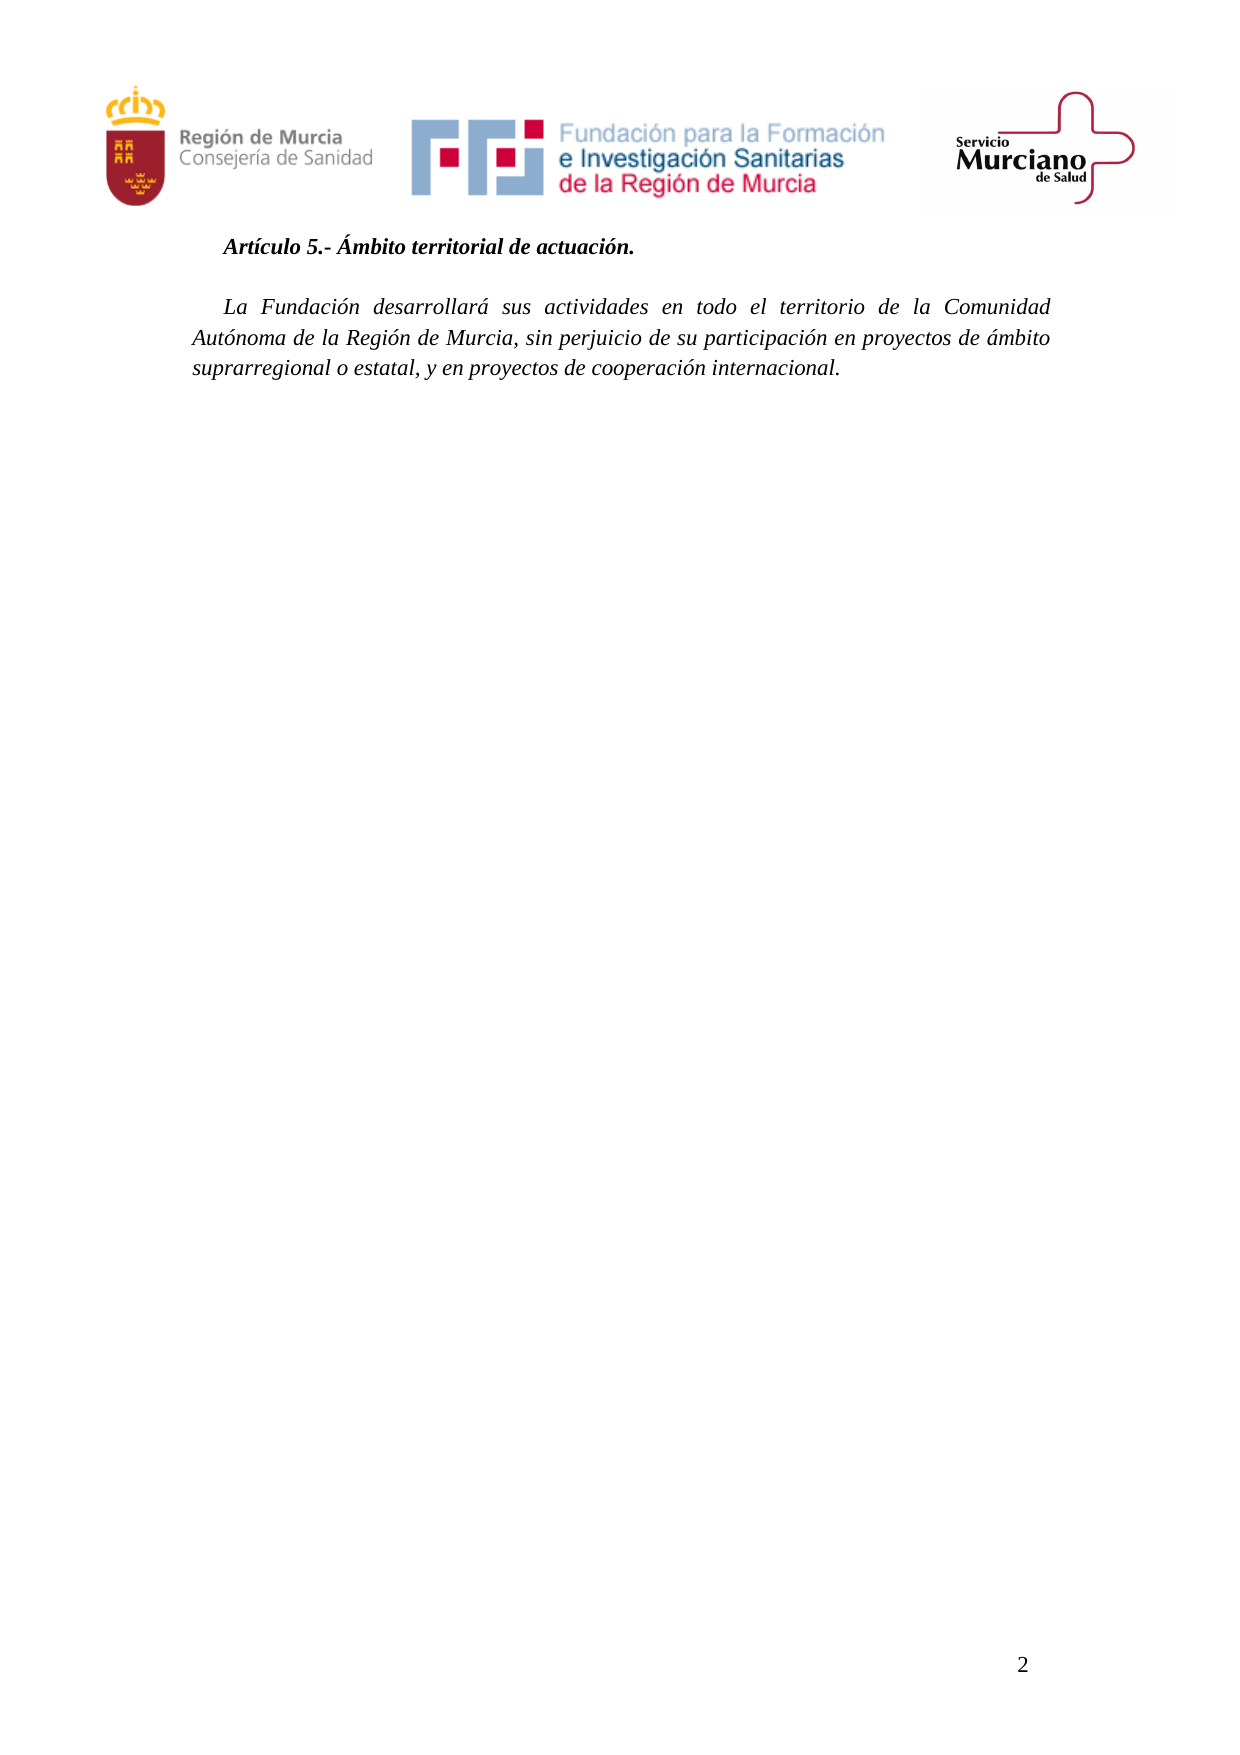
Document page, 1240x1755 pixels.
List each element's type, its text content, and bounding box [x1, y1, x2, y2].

text La Fundación desarrollará sus actividades en todo el territorio de la Comunidad Autónoma de la Región de Murcia, sin perjuicio de su participación en proyectos de ámbito suprarregional o estatal, y en proyectos de cooperación internacional. [192, 293, 1054, 381]
subtitle Artículo 5.- Ámbito territorial de actuación. [223, 154, 1108, 259]
